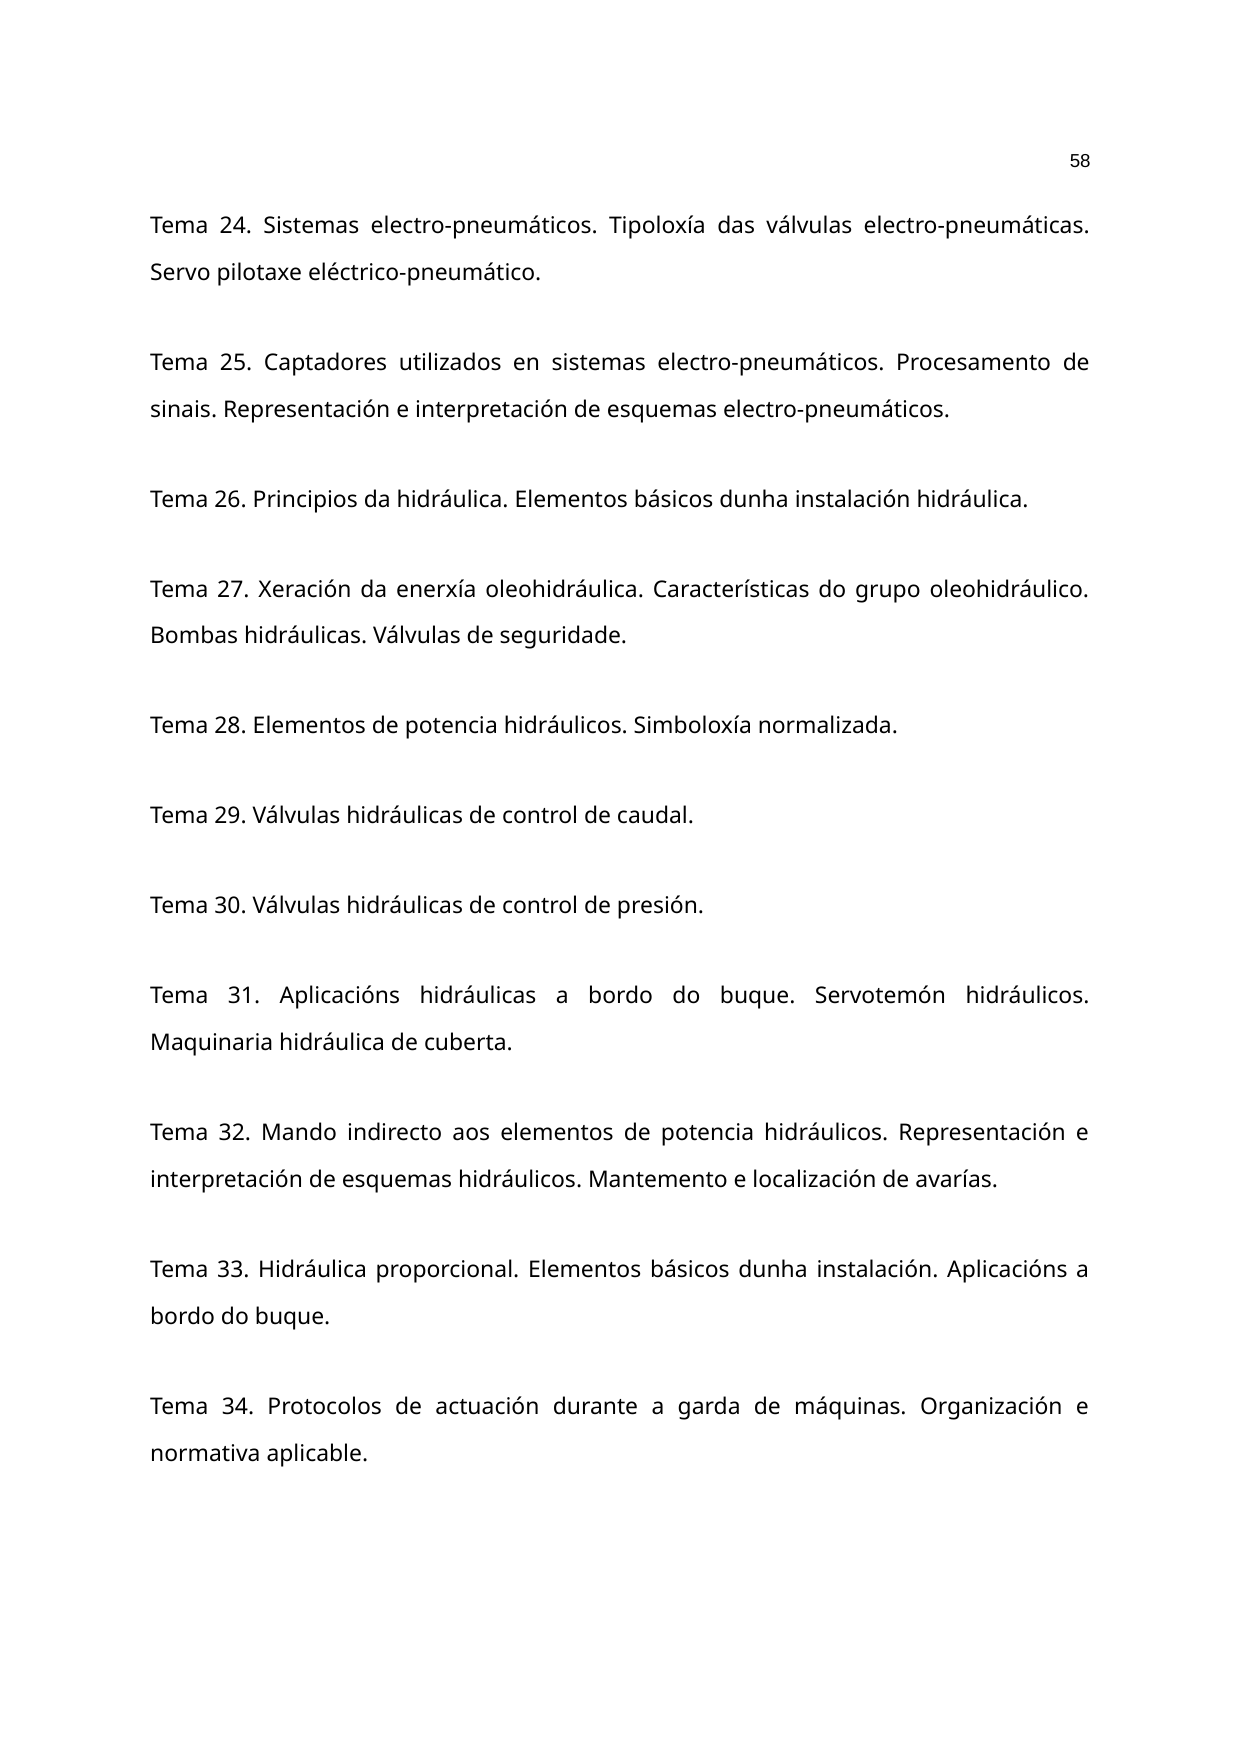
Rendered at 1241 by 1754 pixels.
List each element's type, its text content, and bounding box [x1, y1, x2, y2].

text Tema 31. Aplicacións hidráulicas a bordo do buque. Servotemón hidráulicos. Maquinaria hidráulica de cuberta. [150, 979, 1090, 1058]
text Tema 34. Protocolos de actuación durante a garda de máquinas. Organización e normativa aplicable. [150, 1390, 1090, 1468]
text Tema 27. Xeración da enerxía oleohidráulica. Características do grupo oleohidráulico. Bombas hidráulicas. Válvulas de seguridade. [150, 573, 1090, 651]
text Tema 29. Válvulas hidráulicas de control de caudal. [150, 799, 1090, 831]
text Tema 26. Principios da hidráulica. Elementos básicos dunha instalación hidráulica. [150, 483, 1090, 514]
text Tema 33. Hidráulica proporcional. Elementos básicos dunha instalación. Aplicacións a bordo do buque. [150, 1253, 1090, 1331]
text Tema 32. Mando indirecto aos elementos de potencia hidráulicos. Representación e interpretación de esquemas hidráulicos. Mantemento e localización de avarías. [150, 1116, 1090, 1194]
text Tema 24. Sistemas electro-pneumáticos. Tipoloxía das válvulas electro-pneumáticas. Servo pilotaxe eléctrico-pneumático. [150, 209, 1090, 287]
text Tema 28. Elementos de potencia hidráulicos. Simboloxía normalizada. [150, 709, 1090, 741]
text Tema 30. Válvulas hidráulicas de control de presión. [150, 889, 1090, 921]
text Tema 25. Captadores utilizados en sistemas electro-pneumáticos. Procesamento de sinais. Representación e interpretación de esquemas electro-pneumáticos. [150, 346, 1090, 424]
